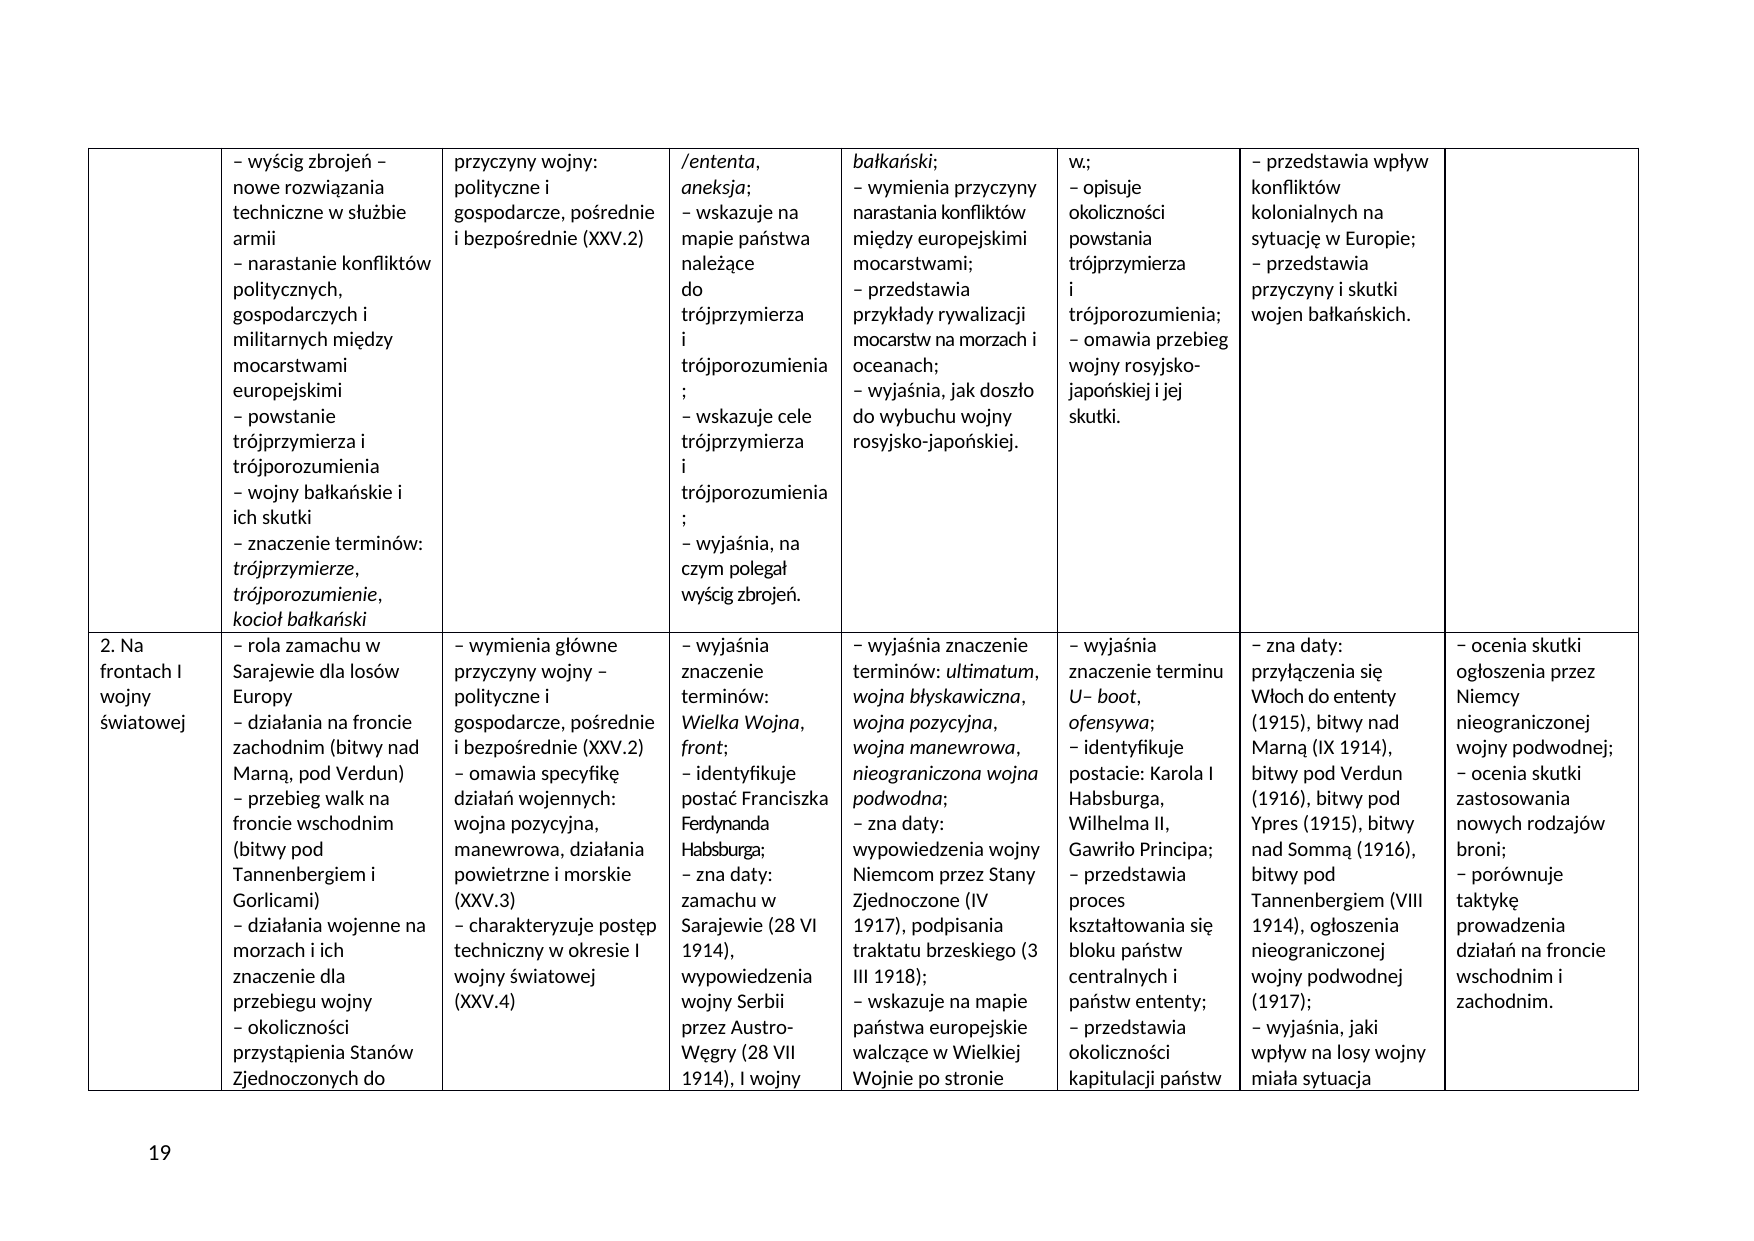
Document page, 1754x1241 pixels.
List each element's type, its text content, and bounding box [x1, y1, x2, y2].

table_cell – wyścig zbrojeń – nowe rozwiązania techniczne w służbie armii – narastanie konfliktów politycznych, gospodarczych i militarnych między mocarstwami europejskimi – powstanie trójprzymierza i trójporozumienia – wojny bałkańskie i ich skutki – znaczenie terminów: trójprzymierze, trójporozumienie, kocioł bałkański [222, 149, 442, 632]
table_cell [1446, 149, 1638, 632]
table_cell – rola zamachu w Sarajewie dla losów Europy – działania na froncie zachodnim (bitwy nad Marną, pod Verdun) – przebieg walk na froncie wschodnim (bitwy pod Tannenbergiem i Gorlicami) – działania wojenne na morzach i ich znaczenie dla przebiegu wojny – okoliczności przystąpienia Stanów Zjednoczonych do [222, 633, 442, 1090]
table_cell w.; – opisuje okoliczności powstania trójprzymierza i trójporozumienia; – omawia przebieg wojny rosyjsko-japońskiej i jej skutki. [1058, 149, 1239, 632]
table_cell – wymienia główne przyczyny wojny – polityczne i gospodarcze, pośrednie i bezpośrednie (XXV.2) – omawia specyfikę działań wojennych: wojna pozycyjna, manewrowa, działania powietrzne i morskie (XXV.3) – charakteryzuje postęp techniczny w okresie I wojny światowej (XXV.4) [443, 633, 669, 1090]
table_cell 2. Na frontach I wojny światowej [89, 633, 221, 1090]
table_cell − wyjaśnia znaczenie terminów: ultimatum, wojna błyskawiczna, wojna pozycyjna, wojna manewrowa, nieograniczona wojna podwodna; – zna daty: wypowiedzenia wojny Niemcom przez Stany Zjednoczone (IV 1917), podpisania traktatu brzeskiego (3 III 1918); – wskazuje na mapie państwa europejskie walczące w Wielkiej Wojnie po stronie [842, 633, 1057, 1090]
table_cell /ententa, aneksja; – wskazuje na mapie państwa należące do trójprzymierza i trójporozumienia; – wskazuje cele trójprzymierza i trójporozumienia; – wyjaśnia, na czym polegał wyścig zbrojeń. [670, 149, 841, 632]
table_cell – wyjaśnia znaczenie terminu U– boot, ofensywa; − identyfikuje postacie: Karola I Habsburga, Wilhelma II, Gawriło Principa; – przedstawia proces kształtowania się bloku państw centralnych i państw ententy; – przedstawia okoliczności kapitulacji państw [1058, 633, 1239, 1090]
table_cell – przedstawia wpływ konfliktów kolonialnych na sytuację w Europie; – przedstawia przyczyny i skutki wojen bałkańskich. [1241, 149, 1444, 632]
table_cell – wyjaśnia znaczenie terminów: Wielka Wojna, front; – identyfikuje postać Franciszka Ferdynanda Habsburga; – zna daty: zamachu w Sarajewie (28 VI 1914), wypowiedzenia wojny Serbii przez Austro-Węgry (28 VII 1914), I wojny [670, 633, 841, 1090]
table_cell przyczyny wojny: polityczne i gospodarcze, pośrednie i bezpośrednie (XXV.2) [443, 149, 669, 632]
table_cell [89, 149, 221, 632]
table_cell bałkański; – wymienia przyczyny narastania konfliktów między europejskimi mocarstwami; – przedstawia przykłady rywalizacji mocarstw na morzach i oceanach; – wyjaśnia, jak doszło do wybuchu wojny rosyjsko-japońskiej. [842, 149, 1057, 632]
table_cell − ocenia skutki ogłoszenia przez Niemcy nieograniczonej wojny podwodnej; − ocenia skutki zastosowania nowych rodzajów broni; − porównuje taktykę prowadzenia działań na froncie wschodnim i zachodnim. [1446, 633, 1638, 1090]
table_cell − zna daty: przyłączenia się Włoch do ententy (1915), bitwy nad Marną (IX 1914), bitwy pod Verdun (1916), bitwy pod Ypres (1915), bitwy nad Sommą (1916), bitwy pod Tannenbergiem (VIII 1914), ogłoszenia nieograniczonej wojny podwodnej (1917); – wyjaśnia, jaki wpływ na losy wojny miała sytuacja [1241, 633, 1444, 1090]
